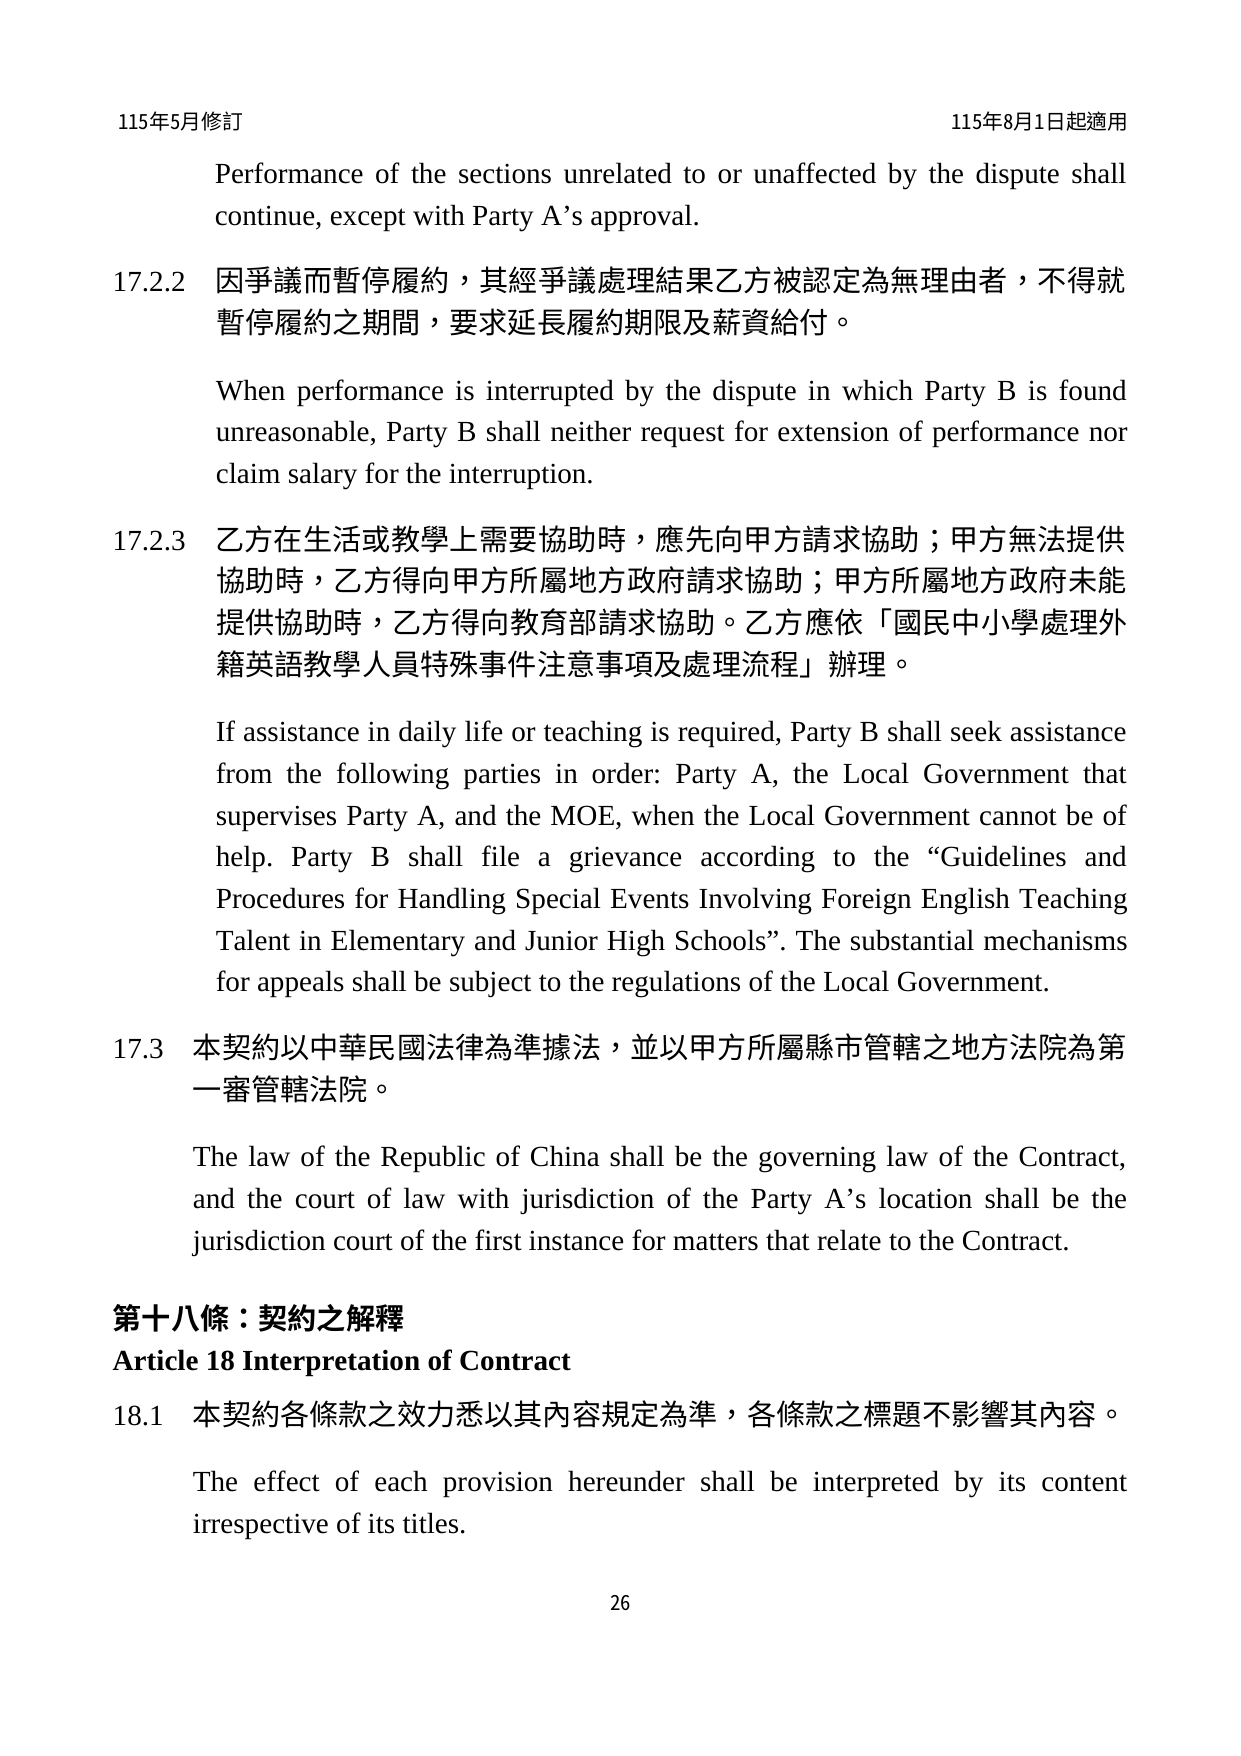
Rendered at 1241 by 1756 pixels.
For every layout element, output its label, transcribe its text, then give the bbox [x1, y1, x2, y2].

text 17.2.3 乙方在生活或教學上需要協助時，應先向甲方請求協助；甲方無法提供協助時，乙方得向甲方所屬地方政府請求協助；甲方所屬地方政府未能提供協助時，乙方得向教育部請求協助。乙方應依「國民中小學處理外籍英語教學人員特殊事件注意事項及處理流程」辦理。 [112, 517, 1128, 683]
text If assistance in daily life or teaching is required, Party B shall seek assistance from the following parties in order: Party A, the Local Government that supervises Party A, and the MOE, when the Local Government cannot be of help. Party B shall file a grievance according to the “Guidelines and Procedures for Handling Special Events Involving Foreign English Teaching Talent in Elementary and Junior High Schools”. The substantial mechanisms for appeals shall be subject to the regulations of the Local Government. [216, 708, 1128, 1000]
text Performance of the sections unrelated to or unaffected by the dispute shall continue, except with Party A’s approval. [214, 150, 1128, 233]
text 17.2.2 因爭議而暫停履約，其經爭議處理結果乙方被認定為無理由者，不得就暫停履約之期間，要求延長履約期限及薪資給付。 [112, 258, 1128, 342]
text When performance is interrupted by the dispute in which Party B is found unreasonable, Party B shall neither request for extension of performance nor claim salary for the interruption. [216, 367, 1128, 492]
text 17.3 本契約以中華民國法律為準據法，並以甲方所屬縣市管轄之地方法院為第一審管轄法院。 [112, 1025, 1128, 1108]
text The law of the Republic of China shall be the governing law of the Contract, and the court of law with jurisdiction of the Party A’s location shall be the jurisdiction court of the first instance for matters that relate to the Contract. [193, 1133, 1128, 1258]
subtitle 第十八條：契約之解釋 [112, 1296, 1128, 1337]
text The effect of each provision hereunder shall be interpreted by its content irrespective of its titles. [193, 1458, 1128, 1542]
text 18.1 本契約各條款之效力悉以其內容規定為準，各條款之標題不影響其內容。 [112, 1392, 1128, 1433]
subtitle Article 18 Interpretation of Contract [112, 1337, 1128, 1379]
